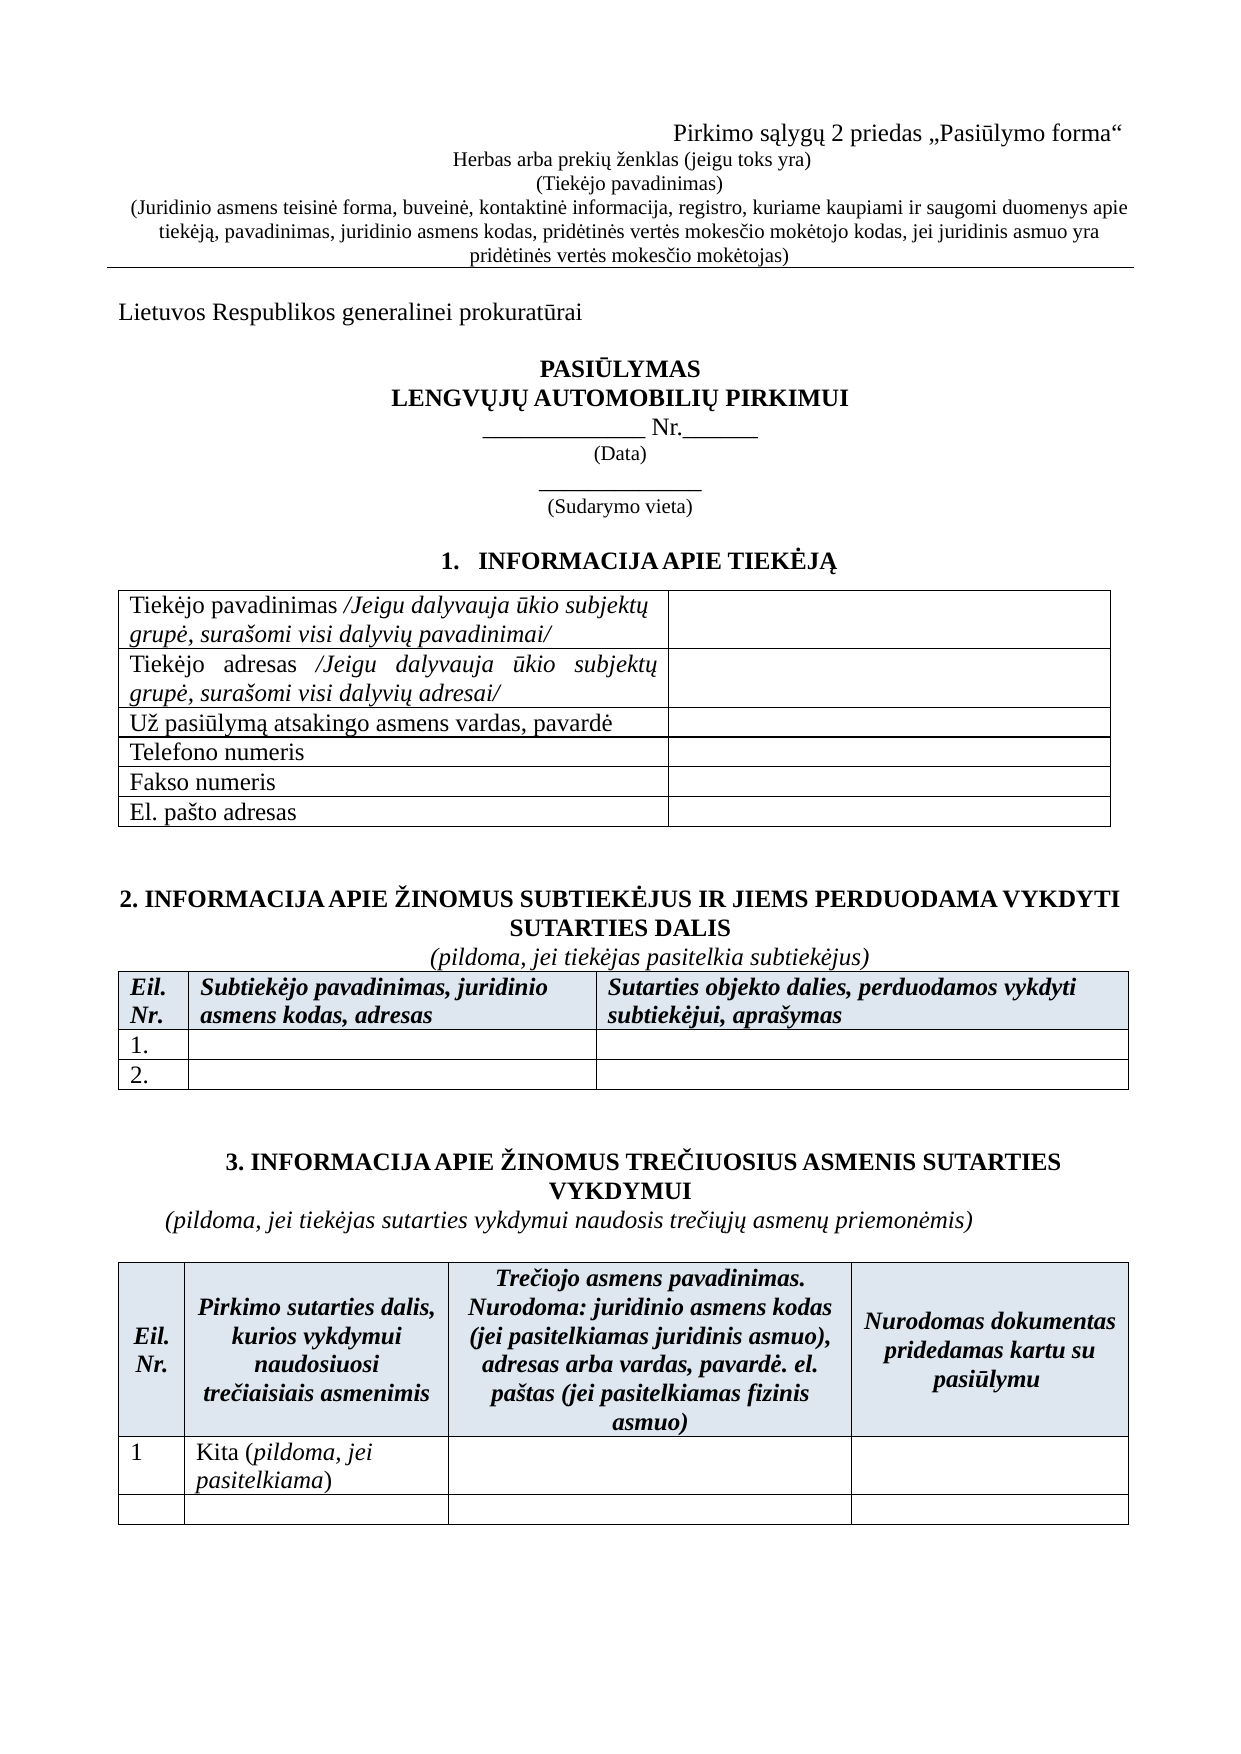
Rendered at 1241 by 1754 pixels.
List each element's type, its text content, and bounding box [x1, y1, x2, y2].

table_cell [189, 1060, 596, 1089]
table_header [669, 591, 1110, 648]
table_cell Tiekėjo adresas /Jeigu dalyvauja ūkio subjektų grupė, surašomi visi dalyvių adresai/ [119, 649, 668, 707]
list 2. INFORMACIJA APIE ŽINOMUS SUBTIEKĖJUS IR JIEMS PERDUODAMA VYKDYTI SUTARTIES DALIS [118, 884, 1122, 942]
text _____________ [118, 465, 1122, 493]
table_cell Telefono numeris [119, 738, 668, 766]
table_cell El. pašto adresas [119, 797, 668, 826]
table_header Sutarties objekto dalies, perduodamos vykdyti subtiekėjui, aprašymas [597, 972, 1128, 1029]
table_cell [597, 1030, 1128, 1059]
table_cell [185, 1495, 448, 1524]
table_cell [669, 708, 1110, 736]
table_cell 1. [119, 1030, 188, 1059]
text _____________ Nr.______ [118, 412, 1122, 441]
table_header Pirkimo sutarties dalis, kurios vykdymui naudosiuosi trečiaisiais asmenimis [185, 1263, 448, 1436]
table_cell 1 [119, 1437, 184, 1494]
table_header Tiekėjo pavadinimas /Jeigu dalyvauja ūkio subjektų grupė, surašomi visi dalyvių pavadinimai/ [119, 591, 668, 648]
table_cell [852, 1495, 1128, 1524]
table_cell [669, 767, 1110, 796]
table_cell Kita (pildoma, jei pasitelkiama) [185, 1437, 448, 1494]
table_cell [669, 649, 1110, 707]
table_cell [852, 1437, 1128, 1494]
text Lietuvos Respublikos generalinei prokuratūrai [118, 297, 1122, 326]
text Pirkimo sąlygų 2 priedas „Pasiūlymo forma“ [118, 118, 1122, 147]
list INFORMACIJA APIE TIEKĖJĄ [156, 546, 1122, 575]
list (pildoma, jei tiekėjas pasitelkia subtiekėjus) [177, 942, 1122, 971]
text 3. INFORMACIJA APIE ŽINOMUS TREČIUOSIUS ASMENIS SUTARTIES VYKDYMUI [118, 1147, 1122, 1205]
text LENGVŲJŲ AUTOMOBILIŲ PIRKIMUI [118, 383, 1122, 412]
table_header Trečiojo asmens pavadinimas. Nurodoma: juridinio asmens kodas (jei pasitelkiamas juridinis asmuo), adresas arba vardas, pavardė. el. paštas (jei pasitelkiamas fizinis asmuo) [449, 1263, 851, 1436]
table_cell [669, 738, 1110, 766]
table_cell [597, 1060, 1128, 1089]
table_cell [449, 1437, 851, 1494]
table_header Subtiekėjo pavadinimas, juridinio asmens kodas, adresas [189, 972, 596, 1029]
table_cell [119, 1495, 184, 1524]
table_cell 2. [119, 1060, 188, 1089]
table_header Herbas arba prekių ženklas (jeigu toks yra) (Tiekėjo pavadinimas) (Juridinio asmens teisinė forma, buveinė, kontaktinė informacija, registro, kuriame kaupiami ir saugomi duomenys apie tiekėją, pavadinimas, juridinio asmens kodas, pridėtinės vertės mokesčio mokėtojo kodas, jei juridinis asmuo yra pridėtinės vertės mokesčio mokėtojas) [107, 147, 1133, 267]
text (Data) [118, 441, 1122, 465]
table_cell Fakso numeris [119, 767, 668, 796]
table_header Eil. Nr. [119, 1263, 184, 1436]
text (Sudarymo vieta) [118, 493, 1122, 518]
table_cell Už pasiūlymą atsakingo asmens vardas, pavardė [119, 708, 668, 736]
table_header Eil. Nr. [119, 972, 188, 1029]
table_cell [449, 1495, 851, 1524]
table_cell [669, 797, 1110, 826]
table_cell [189, 1030, 596, 1059]
text (pildoma, jei tiekėjas sutarties vykdymui naudosis trečiųjų asmenų priemonėmis) [118, 1205, 1122, 1233]
table_header Nurodomas dokumentas pridedamas kartu su pasiūlymu [852, 1263, 1128, 1436]
text PASIŪLYMAS [118, 354, 1122, 383]
